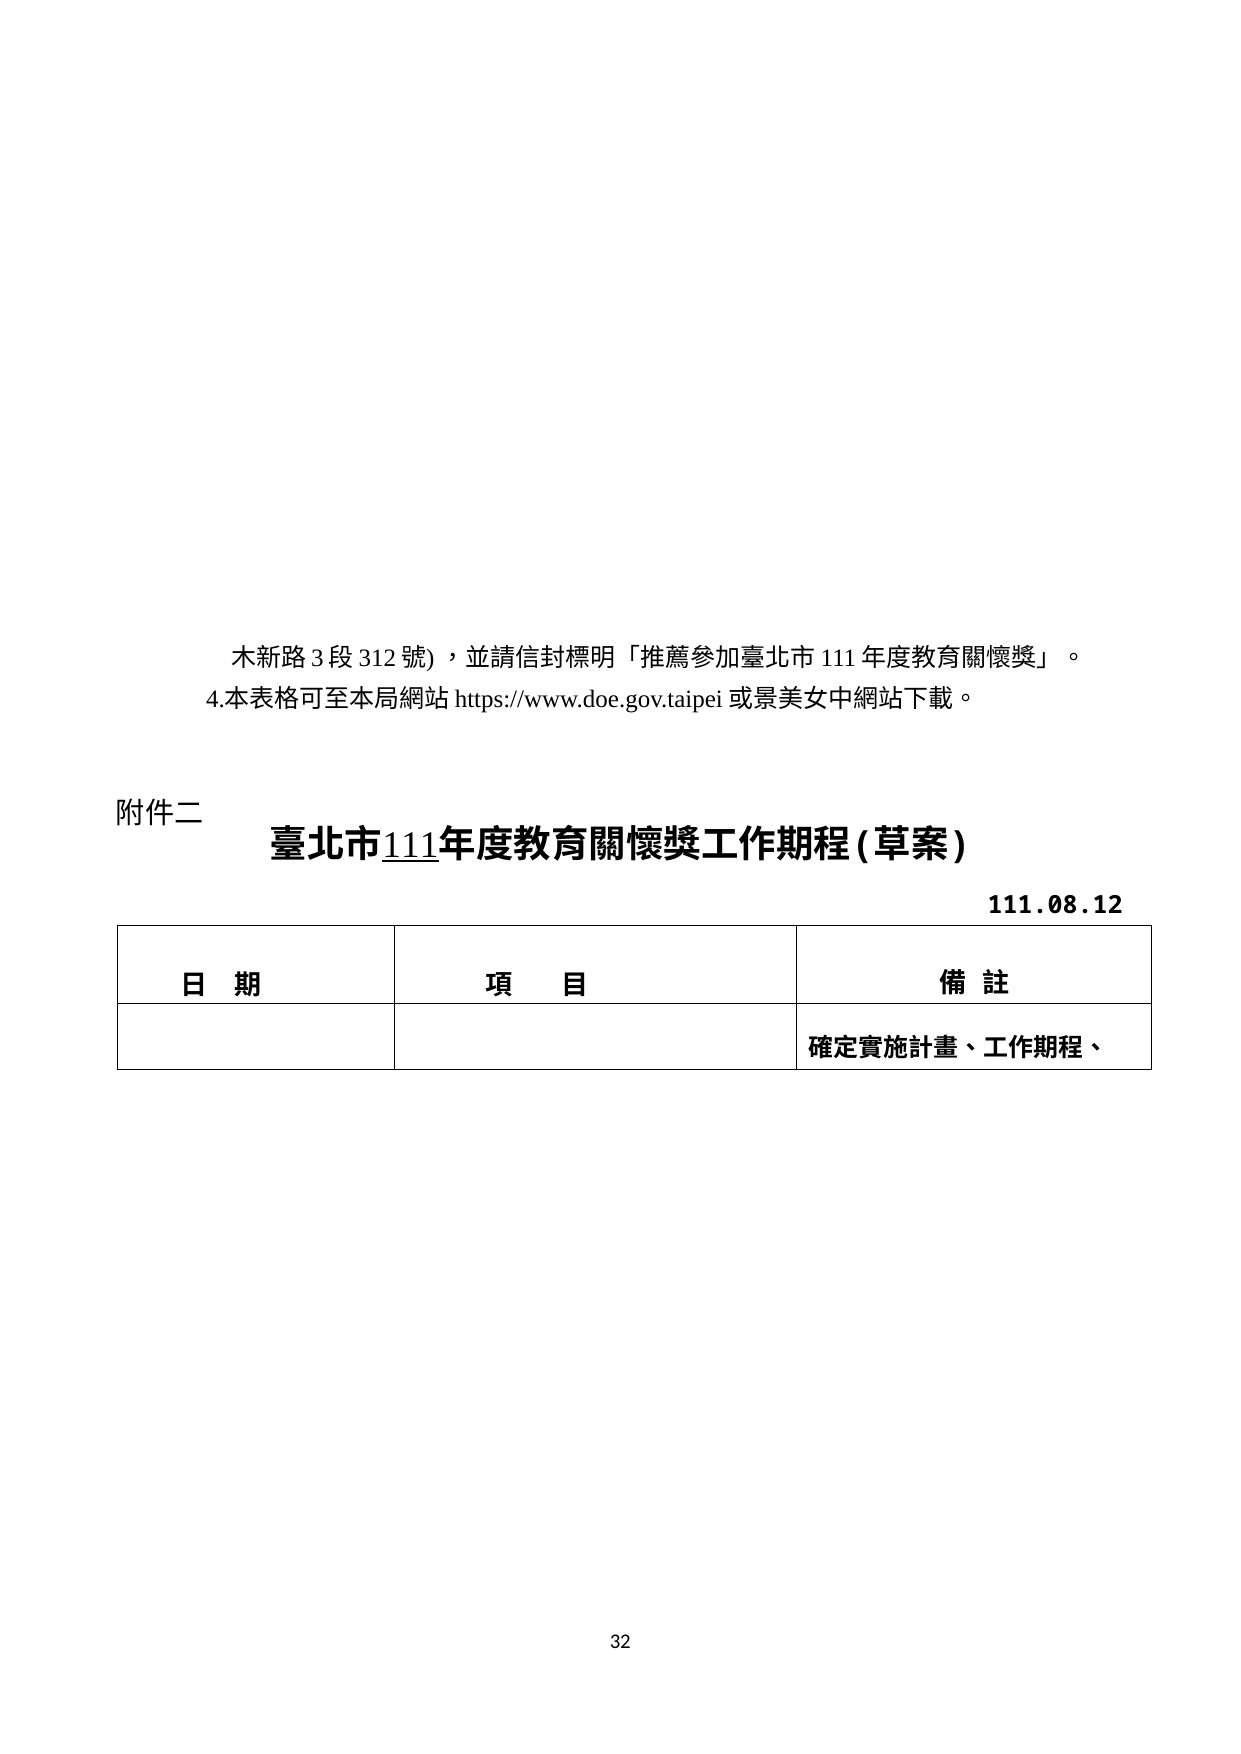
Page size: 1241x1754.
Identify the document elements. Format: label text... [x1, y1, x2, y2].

text 附件二 [116, 790, 212, 832]
table_cell 確定實施計畫、工作期程、 [797, 1004, 1151, 1069]
table_header 備 註 [797, 926, 1151, 1003]
text 111.08.12 [118, 862, 1122, 924]
text 臺北市111年度教育關懷獎工作期程(草案) [101, 782, 1122, 905]
table_header 項 目 [395, 926, 796, 1003]
text 4.本表格可至本局網站https://www.doe.gov.taipei或景美女中網站下載。 [206, 674, 1122, 716]
text 木新路3段312號) ，並請信封標明「推薦參加臺北市111年度教育關懷獎」。 [118, 633, 1122, 674]
table_cell [118, 1004, 394, 1069]
table_header 日 期 [118, 926, 394, 1003]
table_cell [395, 1004, 796, 1069]
